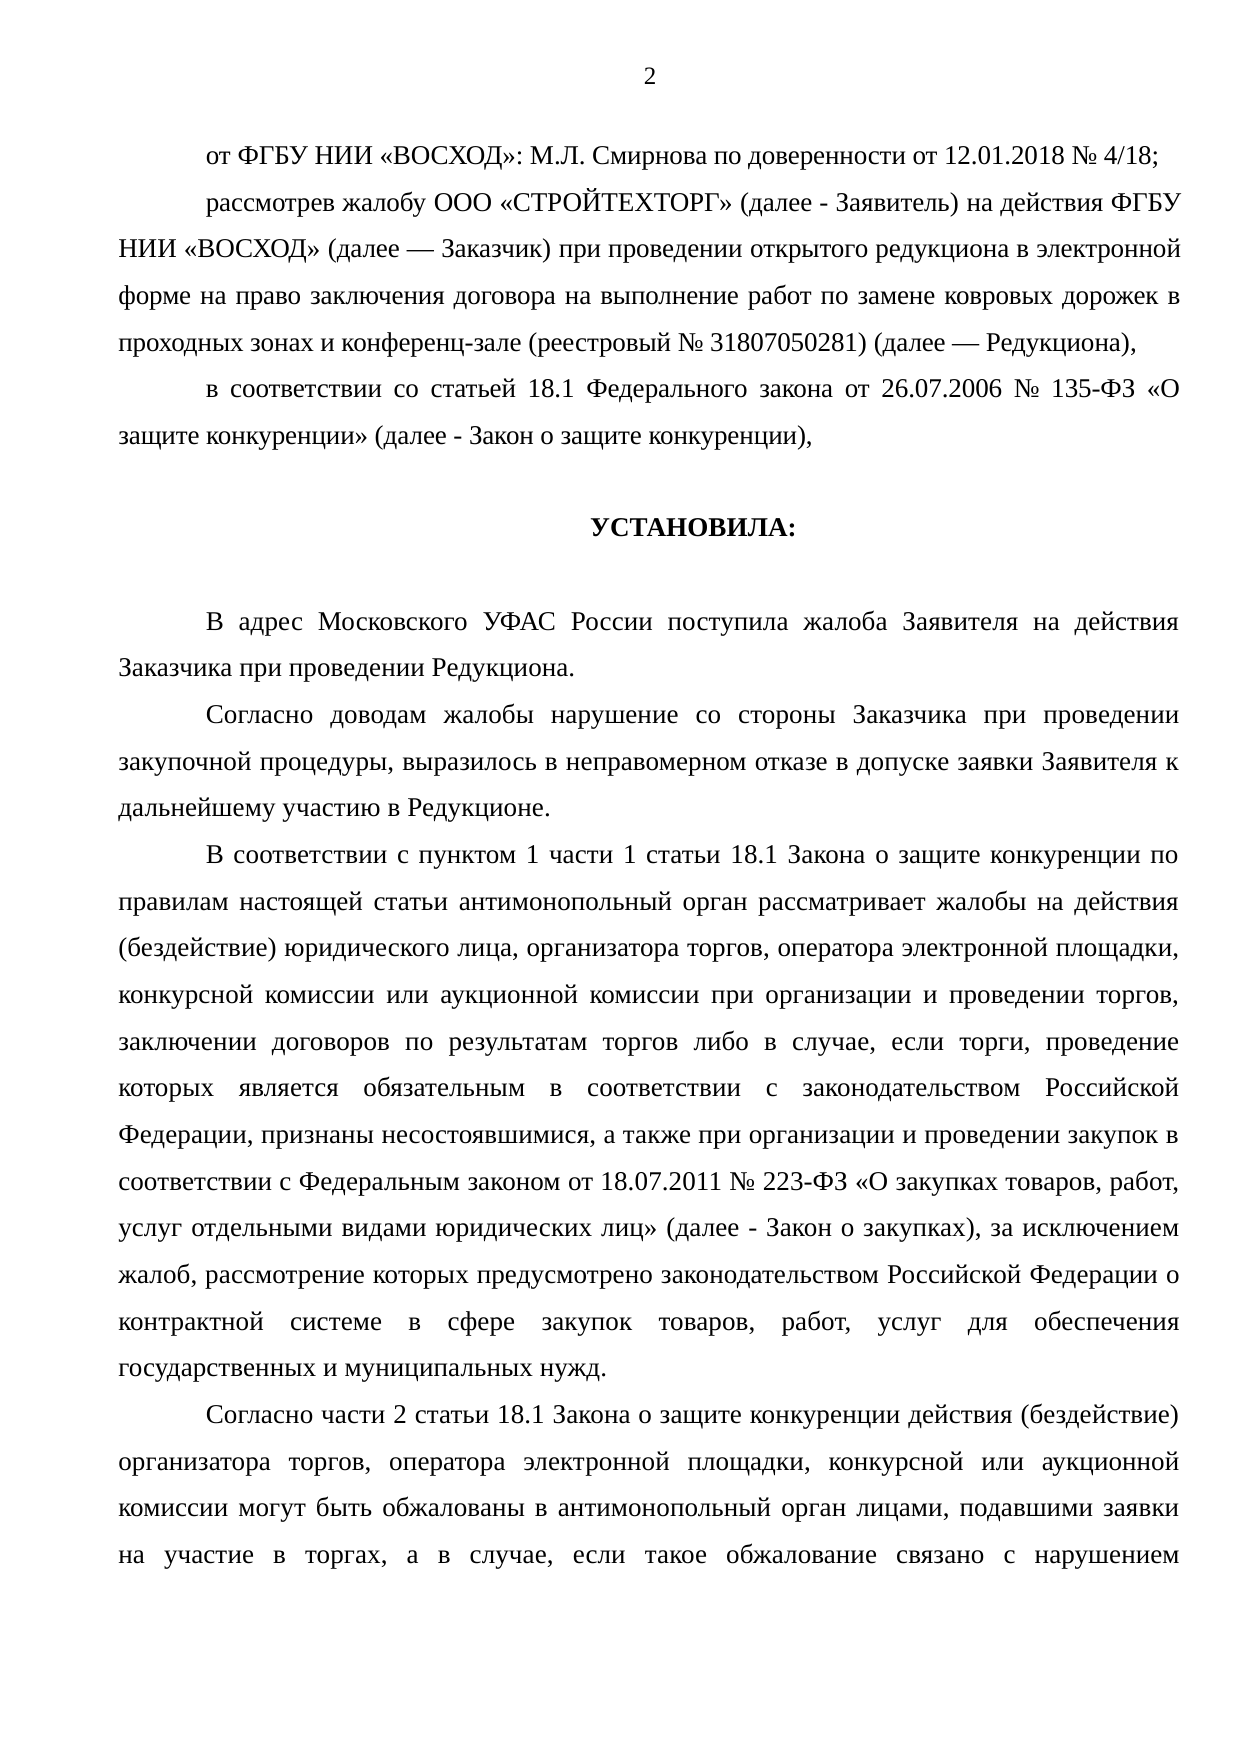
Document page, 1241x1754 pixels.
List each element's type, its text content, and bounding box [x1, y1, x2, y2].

text в соответствии со статьей 18.1 Федерального закона от 26.07.2006 № 135-ФЗ «О защите конкуренции» (далее - Закон о защите конкуренции), [118, 372, 1181, 450]
text УСТАНОВИЛА: [118, 511, 1181, 542]
text от ФГБУ НИИ «ВОСХОД»: М.Л. Смирнова по доверенности от 12.01.2018 № 4/18; [118, 139, 1181, 170]
text В адрес Московского УФАС России поступила жалоба Заявителя на действия Заказчика при проведении Редукциона. [118, 604, 1181, 682]
text рассмотрев жалобу ООО «СТРОЙТЕХТОРГ» (далее - Заявитель) на действия ФГБУ НИИ «ВОСХОД» (далее — Заказчик) при проведении открытого редукциона в электронной форме на право заключения договора на выполнение работ по замене ковровых дорожек в проходных зонах и конференц-зале (реестровый № 31807050281) (далее — Редукциона), [118, 186, 1181, 357]
text В соответствии с пунктом 1 части 1 статьи 18.1 Закона о защите конкуренции по правилам настоящей статьи антимонопольный орган рассматривает жалобы на действия (бездействие) юридического лица, организатора торгов, оператора электронной площадки, конкурсной комиссии или аукционной комиссии при организации и проведении торгов, заключении договоров по результатам торгов либо в случае, если торги, проведение которых является обязательным в соответствии с законодательством Российской Федерации, признаны несостоявшимися, а также при организации и проведении закупок в соответствии с Федеральным законом от 18.07.2011 № 223-ФЗ «О закупках товаров, работ, услуг отдельными видами юридических лиц» (далее - Закон о закупках), за исключением жалоб, рассмотрение которых предусмотрено законодательством Российской Федерации о контрактной системе в сфере закупок товаров, работ, услуг для обеспечения государственных и муниципальных нужд. [118, 838, 1181, 1382]
text Согласно доводам жалобы нарушение со стороны Заказчика при проведении закупочной процедуры, выразилось в неправомерном отказе в допуске заявки Заявителя к дальнейшему участию в Редукционе. [118, 698, 1181, 822]
text Согласно части 2 статьи 18.1 Закона о защите конкуренции действия (бездействие) организатора торгов, оператора электронной площадки, конкурсной или аукционной комиссии могут быть обжалованы в антимонопольный орган лицами, подавшими заявки на участие в торгах, а в случае, если такое обжалование связано с нарушением [118, 1398, 1181, 1569]
